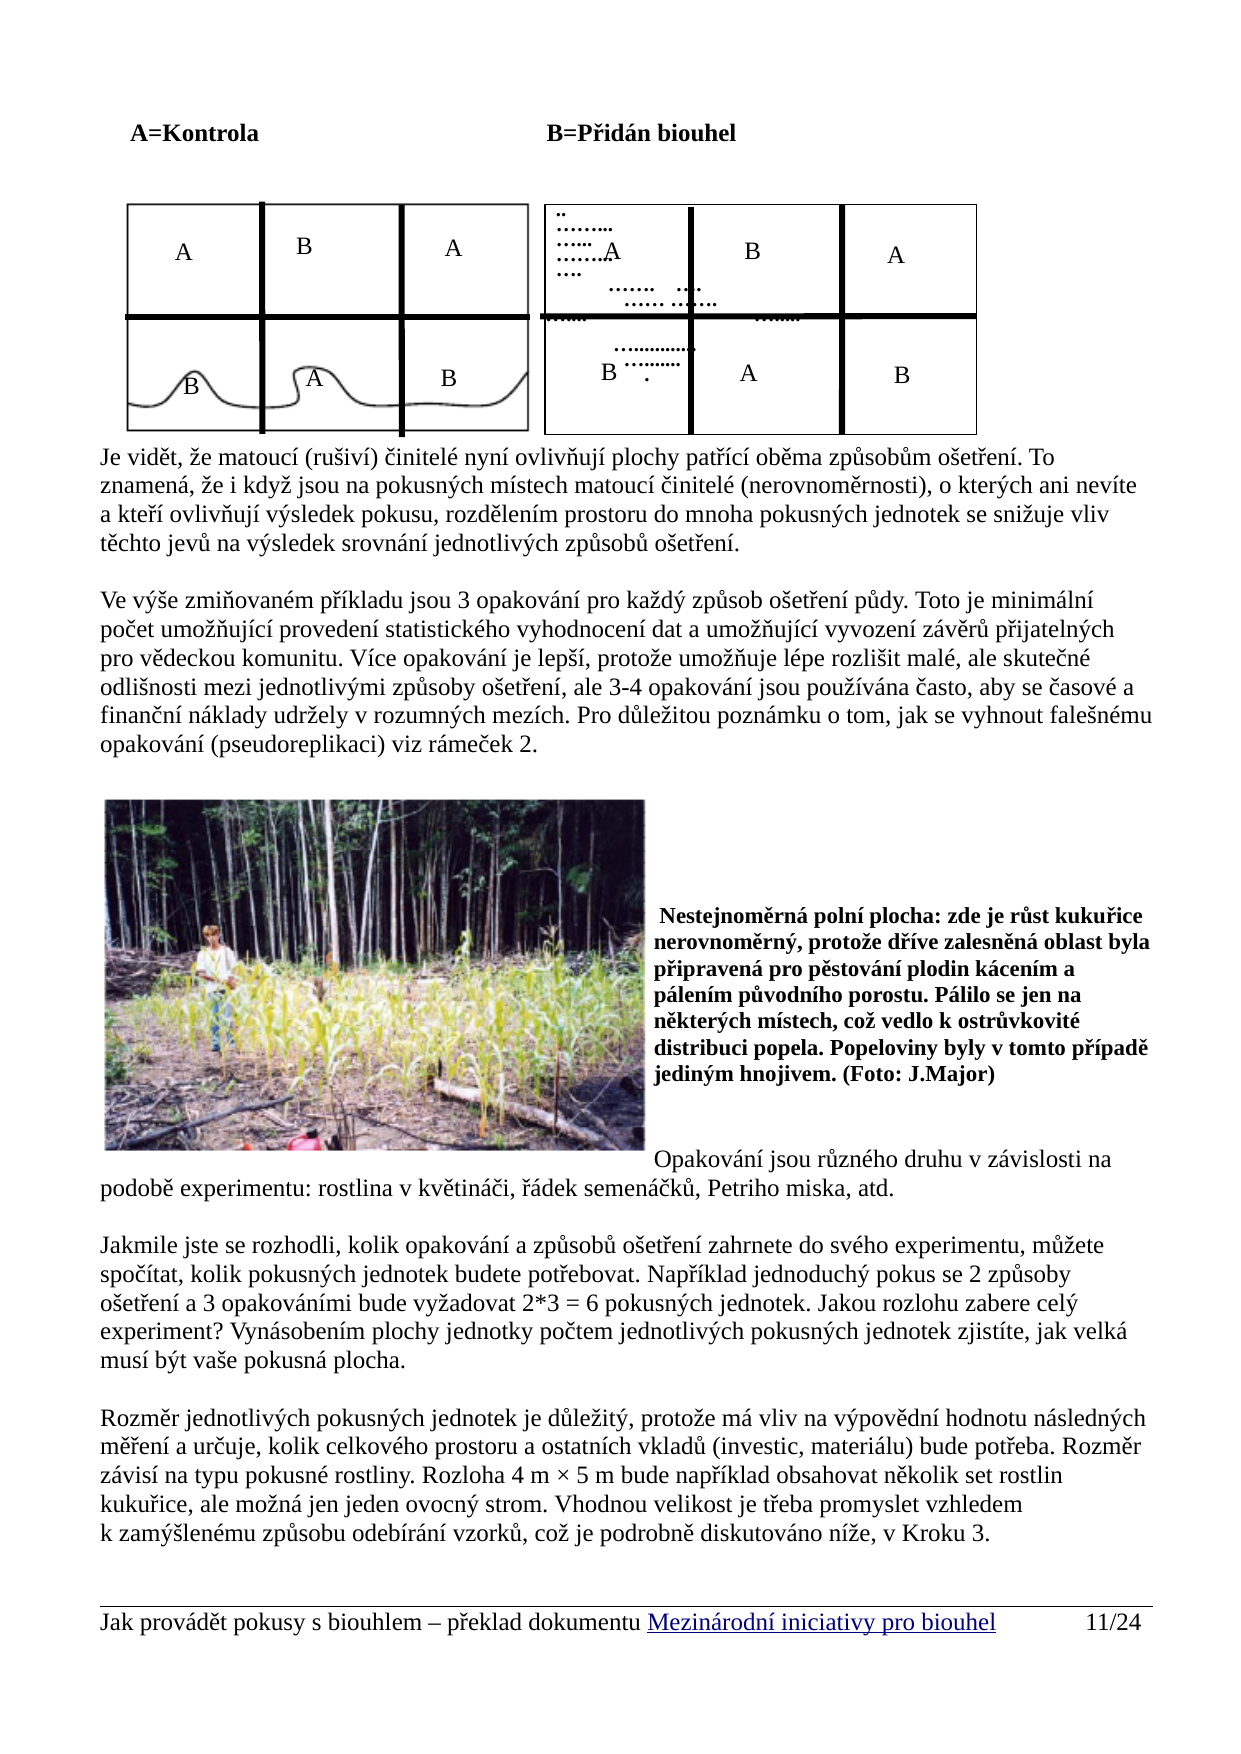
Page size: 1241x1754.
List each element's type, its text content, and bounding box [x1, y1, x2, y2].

text [694, 369, 739, 384]
text …............ [977, 339, 1153, 354]
text [977, 204, 1153, 219]
picture [104, 177, 544, 440]
text Jakmile jste se rozhodli, kolik opakování a způsobů ošetření zahrnete do svého experimentu, můžete spočítat, kolik pokusných jednotek budete potřebovat. Například jednoduchý pokus se 2 způsoby ošetření a 3 opakováními bude vyžadovat 2*3 = 6 pokusných jednotek. Jakou rozlohu zabere celý experiment? Vynásobením plochy jednotky počtem jednotlivých pokusných jednotek zjistíte, jak velká musí být vaše pokusná plocha. [100, 1230, 1153, 1374]
text ….... …..... [846, 320, 976, 324]
text ……. …. [546, 279, 688, 294]
text [977, 369, 1153, 384]
text …. [546, 264, 688, 279]
picture [101, 795, 652, 1156]
text [846, 205, 976, 219]
text [783, 369, 839, 384]
text B [893, 360, 937, 389]
text …............ [846, 339, 976, 354]
text A=Kontrola B=Přidán biouhel [100, 118, 1153, 147]
text …… ……. [546, 294, 688, 309]
text ……... [931, 249, 976, 264]
text …… ……. [977, 294, 1153, 309]
text A [174, 237, 218, 266]
text ……... [977, 249, 1153, 264]
text A [603, 236, 647, 265]
text B [440, 363, 484, 392]
text ….... …..... [977, 309, 1153, 324]
text [694, 354, 839, 369]
text ……... [546, 219, 688, 234]
text ….... …..... [846, 309, 976, 313]
text [846, 354, 976, 369]
text …............ [546, 339, 688, 354]
text …... [546, 234, 688, 249]
text [977, 354, 1153, 369]
text . [644, 369, 688, 384]
text [846, 219, 976, 234]
text [846, 234, 976, 249]
text ……... [694, 249, 744, 264]
text A [444, 233, 488, 262]
text …. [694, 264, 839, 279]
text [546, 369, 601, 384]
text ……... [546, 249, 603, 264]
text [694, 234, 839, 249]
text B [744, 236, 788, 264]
text [977, 219, 1153, 234]
text A [739, 358, 783, 386]
text …. [846, 264, 976, 279]
text …… ……. [846, 294, 976, 309]
text A [305, 363, 349, 391]
text ……. …. [846, 279, 976, 294]
text ……. …. [977, 279, 1153, 294]
text A [887, 240, 931, 269]
text ……... [647, 249, 688, 264]
text [694, 219, 839, 234]
text …… ……. [694, 294, 839, 309]
text Rozměr jednotlivých pokusných jednotek je důležitý, protože má vliv na výpovědní hodnotu následných měření a určuje, kolik celkového prostoru a ostatních vkladů (investic, materiálu) bude potřeba. Rozměr závisí na typu pokusné rostliny. Rozloha 4 m × 5 m bude například obsahovat několik set rostlin kukuřice, ale možná jen jeden ovocný strom. Vhodnou velikost je třeba promyslet vzhledem k zamýšlenému způsobu odebírání vzorků, což je podrobně diskutováno níže, v Kroku 3. [100, 1403, 1153, 1546]
text ….... …..... [546, 309, 688, 313]
text Opakování jsou různého druhu v závislosti na podobě experimentu: rostlina v květináči, řádek semenáčků, Petriho miska, atd. [100, 1144, 1153, 1201]
text ……... [788, 249, 839, 264]
text B [296, 231, 340, 260]
text …....... [546, 354, 688, 369]
text ….... …..... [694, 320, 839, 324]
text Je vidět, že matoucí (rušiví) činitelé nyní ovlivňují plochy patřící oběma způsobům ošetření. To znamená, že i když jsou na pokusných místech matoucí činitelé (nerovnoměrnosti), o kterých ani nevíte a kteří ovlivňují výsledek pokusu, rozdělením prostoru do mnoha pokusných jednotek se snižuje vliv těchto jevů na výsledek srovnání jednotlivých způsobů ošetření. [100, 442, 1153, 557]
text [846, 369, 893, 384]
text Ve výše zmiňovaném příkladu jsou 3 opakování pro každý způsob ošetření půdy. Toto je minimální počet umožňující provedení statistického vyhodnocení dat a umožňující vyvození závěrů přijatelných pro vědeckou komunitu. Více opakování je lepší, protože umožňuje lépe rozlišit malé, ale skutečné odlišnosti mezi jednotlivými způsoby ošetření, ale 3-4 opakování jsou používána často, aby se časové a finanční náklady udržely v rozumných mezích. Pro důležitou poznámku o tom, jak se vyhnout falešnému opakování (pseudoreplikaci) viz rámeček 2. [100, 586, 1153, 758]
text .. [546, 205, 839, 219]
text ……. …. [694, 279, 839, 294]
text ….... …..... [546, 320, 688, 324]
text B [601, 357, 644, 386]
text Nestejnoměrná polní plocha: zde je růst kukuřice nerovnoměrný, protože dříve zalesněná oblast byla připravená pro pěstování plodin kácením a pálením původního porostu. Pálilo se jen na některých místech, což vedlo k ostrůvkovité distribuci popela. Popeloviny byly v tomto případě jediným hnojivem. (Foto: J.Major) [653, 902, 1153, 1086]
text ……... [846, 249, 887, 264]
text …. [977, 264, 1153, 279]
text [977, 234, 1153, 249]
text ….... …..... [694, 309, 839, 313]
text [937, 369, 976, 384]
text …............ [694, 339, 839, 354]
text B [183, 371, 227, 400]
